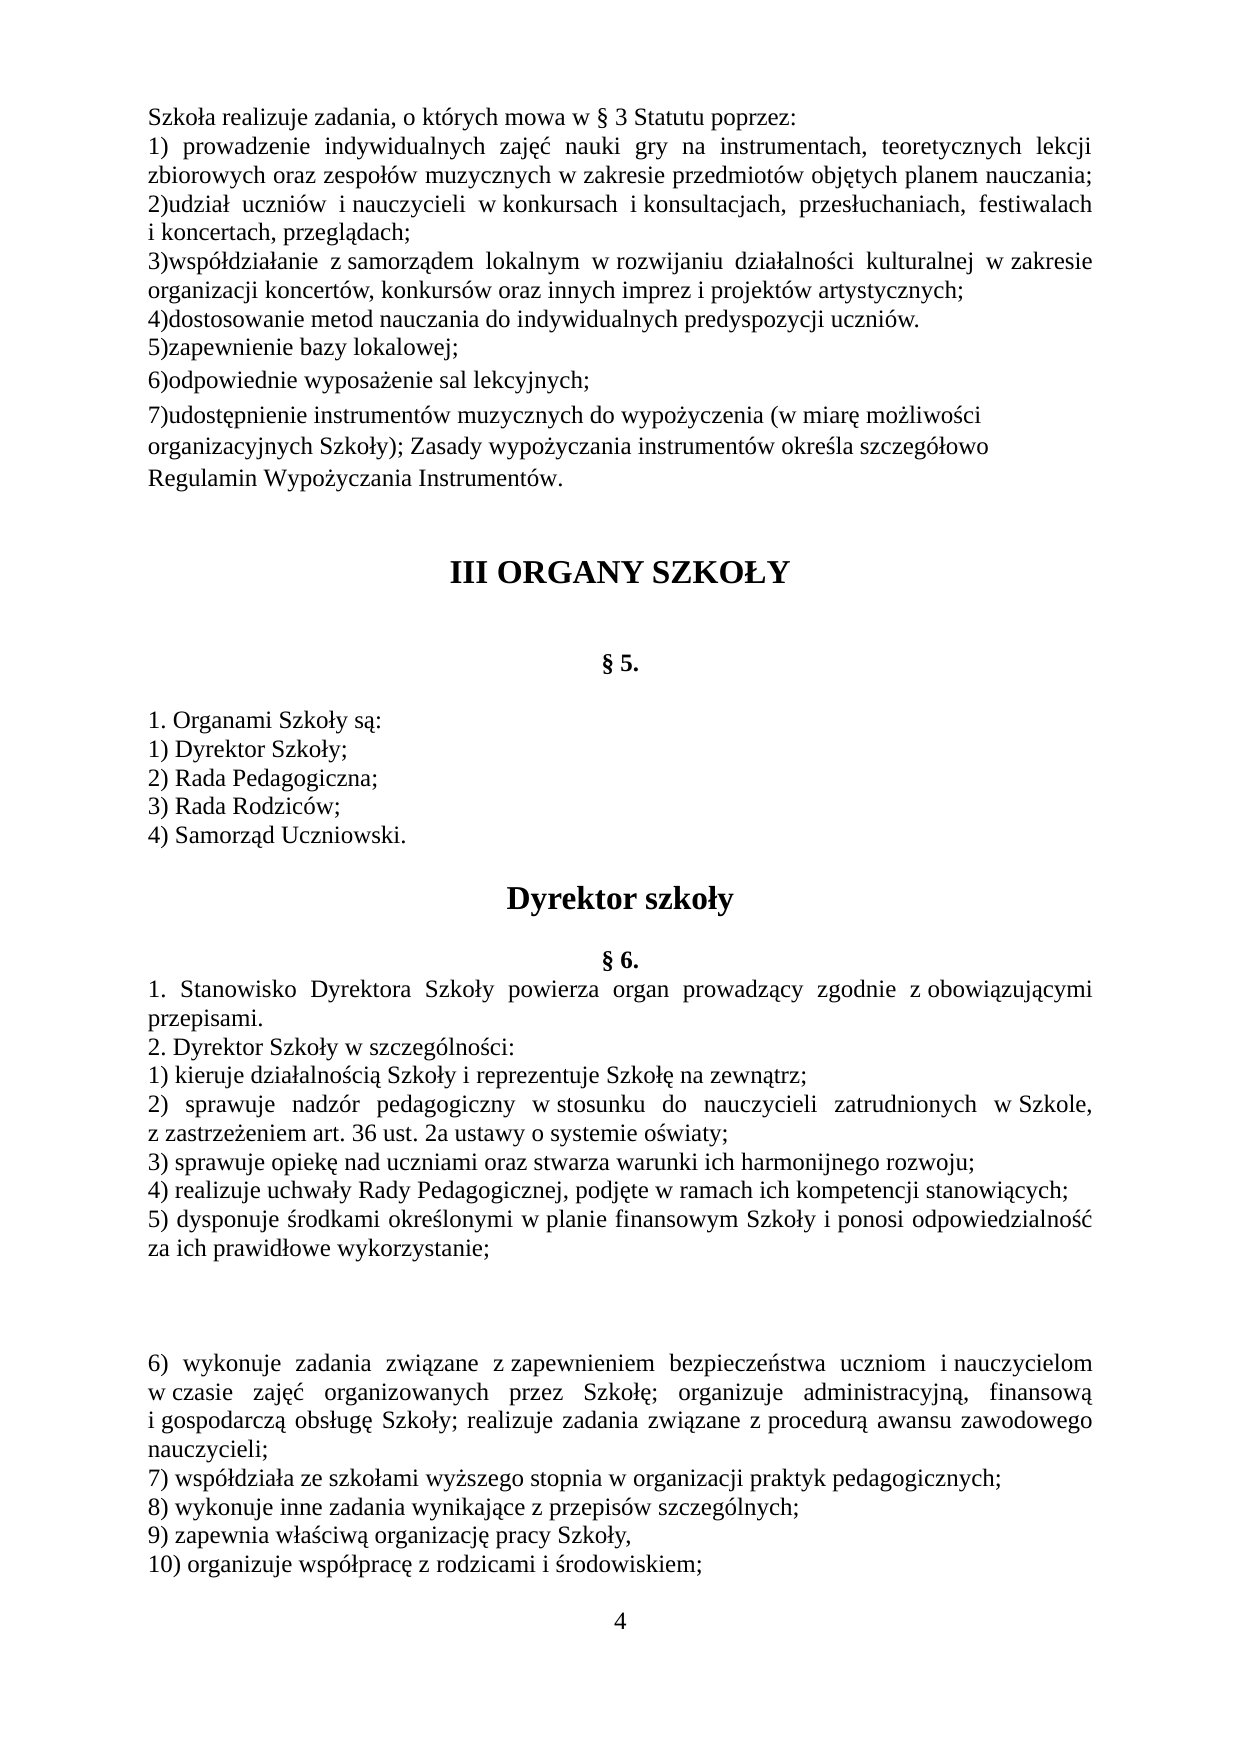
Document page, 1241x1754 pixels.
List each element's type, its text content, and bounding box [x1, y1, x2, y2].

text 1. Stanowisko Dyrektora Szkoły powierza organ prowadzący zgodnie z obowiązującymi przepisami. [148, 974, 1093, 1032]
text 3) sprawuje opiekę nad uczniami oraz stwarza warunki ich harmonijnego rozwoju; [148, 1147, 1093, 1176]
subtitle Dyrektor szkoły [148, 878, 1093, 916]
text III ORGANY SZKOŁY [148, 552, 1093, 590]
text 7)udostępnienie instrumentów muzycznych do wypożyczenia (w miarę możliwości organizacyjnych Szkoły); Zasady wypożyczania instrumentów określa szczegółowo Regulamin Wypożyczania Instrumentów. [148, 400, 1059, 492]
text 2. Dyrektor Szkoły w szczególności: [148, 1032, 1093, 1061]
text 2) Rada Pedagogiczna; [148, 763, 1093, 791]
text 6)odpowiednie wyposażenie sal lekcyjnych; [148, 365, 1093, 394]
text 7) współdziała ze szkołami wyższego stopnia w organizacji praktyk pedagogicznych; [148, 1463, 1093, 1492]
text 1) Dyrektor Szkoły; [148, 734, 1093, 763]
text § 6. [148, 946, 1093, 974]
text 3)współdziałanie z samorządem lokalnym w rozwijaniu działalności kulturalnej w zakresie organizacji koncertów, konkursów oraz innych imprez i projektów artystycznych; [148, 246, 1093, 304]
text 6) wykonuje zadania związane z zapewnieniem bezpieczeństwa uczniom i nauczycielom w czasie zajęć organizowanych przez Szkołę; organizuje administracyjną, finansową i gospodarczą obsługę Szkoły; realizuje zadania związane z procedurą awansu zawodowego nauczycieli; [148, 1262, 1093, 1463]
text Szkoła realizuje zadania, o których mowa w § 3 Statutu poprzez: [148, 102, 1093, 131]
text 9) zapewnia właściwą organizację pracy Szkoły, [148, 1521, 1093, 1549]
text 10) organizuje współpracę z rodzicami i środowiskiem; [148, 1549, 1093, 1578]
text § 5. [148, 648, 1093, 676]
text 4) Samorząd Uczniowski. [148, 820, 1093, 849]
text 4)dostosowanie metod nauczania do indywidualnych predyspozycji uczniów. [148, 304, 1093, 332]
text 3) Rada Rodziców; [148, 791, 1093, 820]
text 1) prowadzenie indywidualnych zajęć nauki gry na instrumentach, teoretycznych lekcji zbiorowych oraz zespołów muzycznych w zakresie przedmiotów objętych planem nauczania; 2)udział uczniów i nauczycieli w konkursach i konsultacjach, przesłuchaniach, festiwalach i koncertach, przeglądach; [148, 131, 1093, 246]
text 1) kieruje działalnością Szkoły i reprezentuje Szkołę na zewnątrz; [148, 1061, 1093, 1089]
text 4) realizuje uchwały Rady Pedagogicznej, podjęte w ramach ich kompetencji stanowiących; [148, 1176, 1093, 1204]
text 2) sprawuje nadzór pedagogiczny w stosunku do nauczycieli zatrudnionych w Szkole, z zastrzeżeniem art. 36 ust. 2a ustawy o systemie oświaty; [148, 1089, 1093, 1147]
text 1. Organami Szkoły są: [148, 705, 1093, 734]
text 8) wykonuje inne zadania wynikające z przepisów szczególnych; [148, 1492, 1093, 1521]
text 5)zapewnienie bazy lokalowej; [148, 332, 1093, 361]
text 5) dysponuje środkami określonymi w planie finansowym Szkoły i ponosi odpowiedzialność za ich prawidłowe wykorzystanie; [148, 1204, 1093, 1262]
